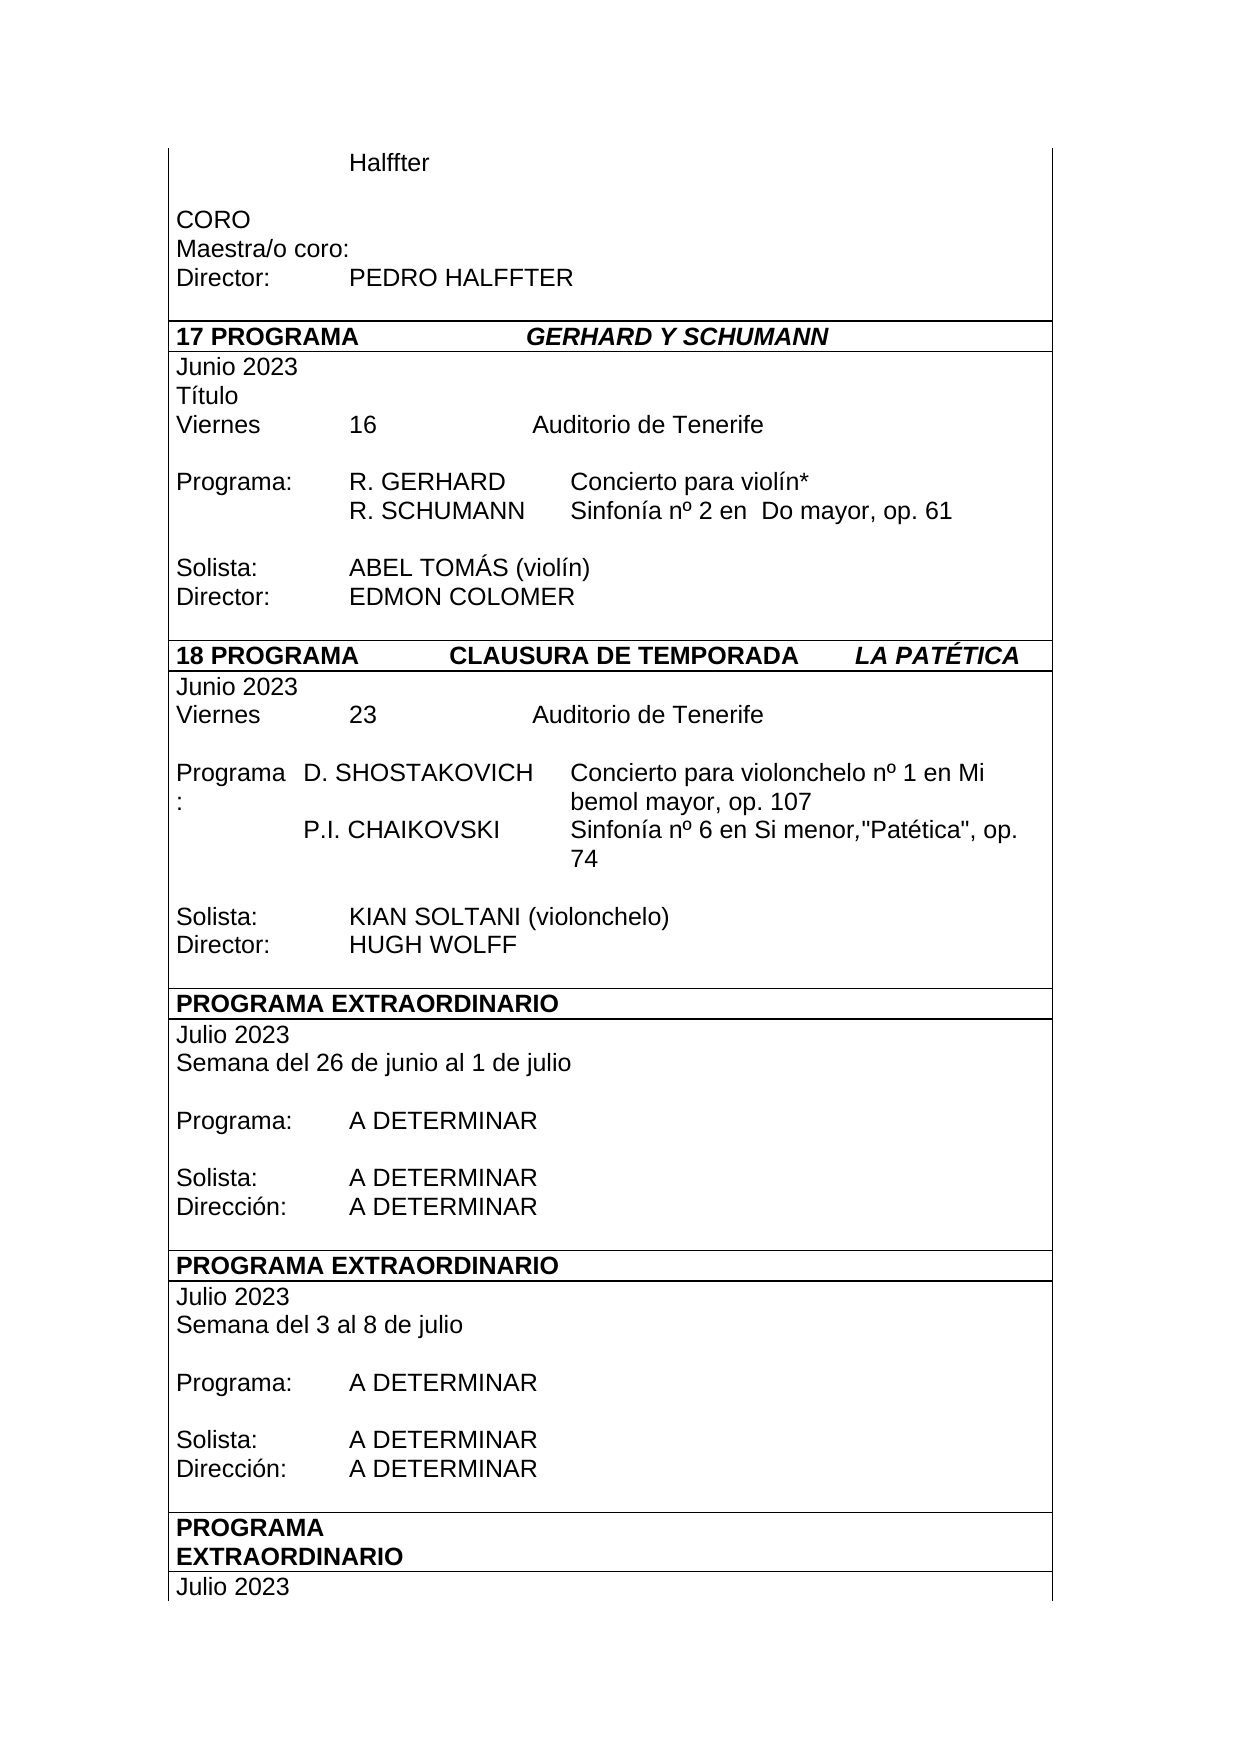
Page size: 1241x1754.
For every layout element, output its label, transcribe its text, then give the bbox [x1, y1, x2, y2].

table_cell [525, 672, 1052, 700]
table_cell [1053, 553, 1072, 582]
table_cell [525, 1572, 1052, 1601]
table_cell [1053, 263, 1072, 291]
table_cell Junio 2023 [169, 672, 342, 700]
table_cell [410, 1339, 525, 1368]
table_cell [1053, 611, 1072, 639]
table_cell [1053, 670, 1072, 700]
table_cell [525, 1077, 1052, 1106]
table_cell [410, 1135, 525, 1163]
table_cell [410, 959, 525, 988]
table_cell [169, 729, 342, 758]
table_cell [525, 234, 1052, 263]
table_cell [1053, 1135, 1072, 1163]
table_cell [1053, 700, 1072, 729]
table_cell PROGRAMA EXTRAORDINARIO [169, 1513, 525, 1571]
table_cell [342, 1483, 409, 1511]
table_cell [1053, 758, 1072, 815]
table_cell [525, 1221, 1052, 1249]
table_cell Director: [169, 930, 342, 959]
table_cell [1053, 1454, 1072, 1483]
table_cell Sinfonía nº 2 en Do mayor, op. 61 [563, 496, 1052, 524]
table_cell [410, 1483, 525, 1511]
table_cell Maestra/o coro: [169, 234, 409, 263]
table_cell [1053, 1280, 1072, 1310]
table_cell ABEL TOMÁS (violín) [342, 553, 1052, 582]
table_cell Director: [169, 263, 342, 291]
table_cell [1053, 1192, 1072, 1221]
table_cell Junio 2023 Título [169, 352, 409, 409]
table_cell [342, 672, 409, 700]
table_cell P.I. CHAIKOVSKI [296, 815, 563, 873]
table_cell Programa: [169, 1106, 342, 1134]
table_cell Viernes [169, 700, 342, 729]
table_cell KIAN SOLTANI (violonchelo) [342, 901, 1052, 930]
table_cell [1053, 1396, 1072, 1425]
table_cell [342, 1282, 409, 1310]
table_cell Halffter [342, 148, 525, 176]
table_cell Viernes [169, 410, 342, 438]
table_cell PROGRAMA EXTRAORDINARIO [169, 1251, 1052, 1280]
table_cell Semana del 26 de junio al 1 de julio [169, 1048, 1052, 1077]
table_cell [342, 1077, 409, 1106]
table_cell [342, 1221, 409, 1249]
table_cell [525, 1135, 1052, 1163]
table_cell 16 [342, 410, 409, 438]
table_cell Semana del 3 al 8 de julio [169, 1310, 1052, 1339]
table_cell [410, 672, 525, 700]
table_cell R. GERHARD [342, 467, 563, 496]
table_cell [342, 291, 409, 320]
table_cell [169, 611, 342, 639]
table_cell [410, 291, 525, 320]
table_cell Concierto para violonchelo nº 1 en Mi bemol mayor, op. 107 [563, 758, 1052, 815]
table_cell [1053, 930, 1072, 959]
table_cell 23 [342, 700, 409, 729]
table_cell [1053, 1221, 1072, 1249]
table_cell [410, 525, 525, 553]
table_cell [1053, 1106, 1072, 1134]
table_cell [1053, 729, 1072, 758]
table_cell Solista: [169, 553, 342, 582]
table_cell Julio 2023 [169, 1572, 342, 1601]
table_cell [1053, 640, 1072, 670]
table_cell [1053, 496, 1072, 524]
table_cell [410, 410, 525, 438]
table_cell [342, 525, 409, 553]
table_cell A DETERMINAR [342, 1454, 1052, 1483]
table_cell [1053, 1483, 1072, 1511]
table_cell Programa: [169, 467, 342, 496]
table_cell A DETERMINAR [342, 1425, 1052, 1454]
table_cell [1053, 873, 1072, 901]
table_cell [525, 729, 1052, 758]
table_cell [1053, 1077, 1072, 1106]
table_cell [410, 352, 525, 409]
table_cell [525, 873, 1052, 901]
table_cell [342, 1020, 409, 1048]
table_cell [342, 1135, 409, 1163]
table_cell Solista: [169, 1163, 342, 1192]
table_cell 18 PROGRAMA CLAUSURA DE TEMPORADA LA PATÉTICA [169, 641, 1052, 670]
table_cell [525, 176, 1052, 205]
table_cell EDMON COLOMER [342, 582, 1052, 611]
table_cell Auditorio de Tenerife [525, 410, 1052, 438]
table_cell [1053, 351, 1072, 409]
table_cell [1053, 148, 1072, 176]
table_cell [342, 959, 409, 988]
table_cell [410, 205, 525, 234]
table_cell [525, 148, 1052, 176]
table_cell [169, 496, 342, 524]
table_cell [1053, 234, 1072, 263]
table_cell [410, 873, 525, 901]
table_cell [410, 1077, 525, 1106]
table_cell [169, 1396, 342, 1425]
table_cell [169, 148, 342, 176]
table_cell [1053, 1048, 1072, 1077]
table_cell Dirección: [169, 1454, 342, 1483]
table_cell [1053, 467, 1072, 496]
table_cell [1053, 1163, 1072, 1192]
table_cell [1053, 1571, 1072, 1601]
table_cell Julio 2023 [169, 1282, 342, 1310]
table_cell [1053, 320, 1072, 351]
table_cell [342, 611, 409, 639]
table_cell PEDRO HALFFTER [342, 263, 1052, 291]
table_cell [1053, 176, 1072, 205]
table_cell Julio 2023 [169, 1020, 342, 1048]
table_cell [169, 291, 342, 320]
table_cell [525, 1396, 1052, 1425]
table_cell [525, 1282, 1052, 1310]
table_cell [525, 438, 1052, 467]
table_cell [1053, 901, 1072, 930]
table_cell [410, 1020, 525, 1048]
table_cell A DETERMINAR [342, 1106, 1052, 1134]
table_cell [169, 959, 342, 988]
table_cell Programa: [169, 1368, 342, 1396]
table_cell [1053, 1425, 1072, 1454]
table_cell [410, 1572, 525, 1601]
table_cell [342, 1339, 409, 1368]
table_cell [169, 1339, 342, 1368]
table_cell [169, 1221, 342, 1249]
table_cell [169, 438, 342, 467]
table_cell Sinfonía nº 6 en Si menor,"Patética", op. 74 [563, 815, 1052, 873]
table_cell [410, 176, 525, 205]
table_cell [525, 1020, 1052, 1048]
table_cell [410, 438, 525, 467]
table_cell [169, 176, 342, 205]
table_cell [1053, 988, 1072, 1018]
table_cell PROGRAMA EXTRAORDINARIO [169, 989, 1052, 1018]
table_cell [410, 234, 525, 263]
table_cell HUGH WOLFF [342, 930, 1052, 959]
table_cell [1053, 1250, 1072, 1280]
table_cell 17 PROGRAMA GERHARD Y SCHUMANN [169, 322, 1052, 351]
table_cell CORO [169, 205, 342, 234]
table_cell [342, 1572, 409, 1601]
table_cell [525, 959, 1052, 988]
table_cell [1053, 1310, 1072, 1339]
table_cell [342, 1396, 409, 1425]
table_cell Solista: [169, 1425, 342, 1454]
table_cell [169, 815, 296, 873]
table_cell [410, 700, 525, 729]
table_cell [525, 1339, 1052, 1368]
table_cell [1053, 438, 1072, 467]
table_cell [410, 1396, 525, 1425]
table_cell [525, 205, 1052, 234]
table_cell [525, 525, 1052, 553]
table_cell R. SCHUMANN [342, 496, 563, 524]
table_cell [1053, 959, 1072, 988]
table_cell [410, 1282, 525, 1310]
table_cell [169, 1483, 342, 1511]
table_cell [525, 291, 1052, 320]
table_cell Auditorio de Tenerife [525, 700, 1052, 729]
table_cell [525, 1483, 1052, 1511]
table_cell [525, 352, 1052, 409]
table_cell [1053, 815, 1072, 873]
table_cell [525, 611, 1052, 639]
table_cell [1053, 1511, 1072, 1571]
table_cell [342, 438, 409, 467]
table_cell [1053, 525, 1072, 553]
table_cell [342, 176, 409, 205]
table_cell [525, 1513, 1052, 1571]
table_cell Solista: [169, 901, 342, 930]
table_cell Concierto para violín* [563, 467, 1052, 496]
table_cell [1053, 1339, 1072, 1368]
table_cell [410, 611, 525, 639]
table_cell Programa: [169, 758, 296, 815]
table_cell [342, 729, 409, 758]
table_cell [342, 205, 409, 234]
table_cell [410, 729, 525, 758]
table_cell Dirección: [169, 1192, 342, 1221]
table_cell A DETERMINAR [342, 1163, 1052, 1192]
table_cell [342, 873, 409, 901]
table_cell D. SHOSTAKOVICH [296, 758, 563, 815]
table_cell [1053, 582, 1072, 611]
table_cell A DETERMINAR [342, 1192, 1052, 1221]
table_cell [410, 1221, 525, 1249]
table_cell [169, 525, 342, 553]
table_cell [169, 1077, 342, 1106]
table_cell [169, 873, 342, 901]
table_cell [1053, 1018, 1072, 1048]
table_cell [1053, 410, 1072, 438]
table_cell A DETERMINAR [342, 1368, 1052, 1396]
table_cell [1053, 291, 1072, 320]
table_cell [1053, 1368, 1072, 1396]
table_cell Director: [169, 582, 342, 611]
table_cell [1053, 205, 1072, 234]
table_cell [169, 1135, 342, 1163]
